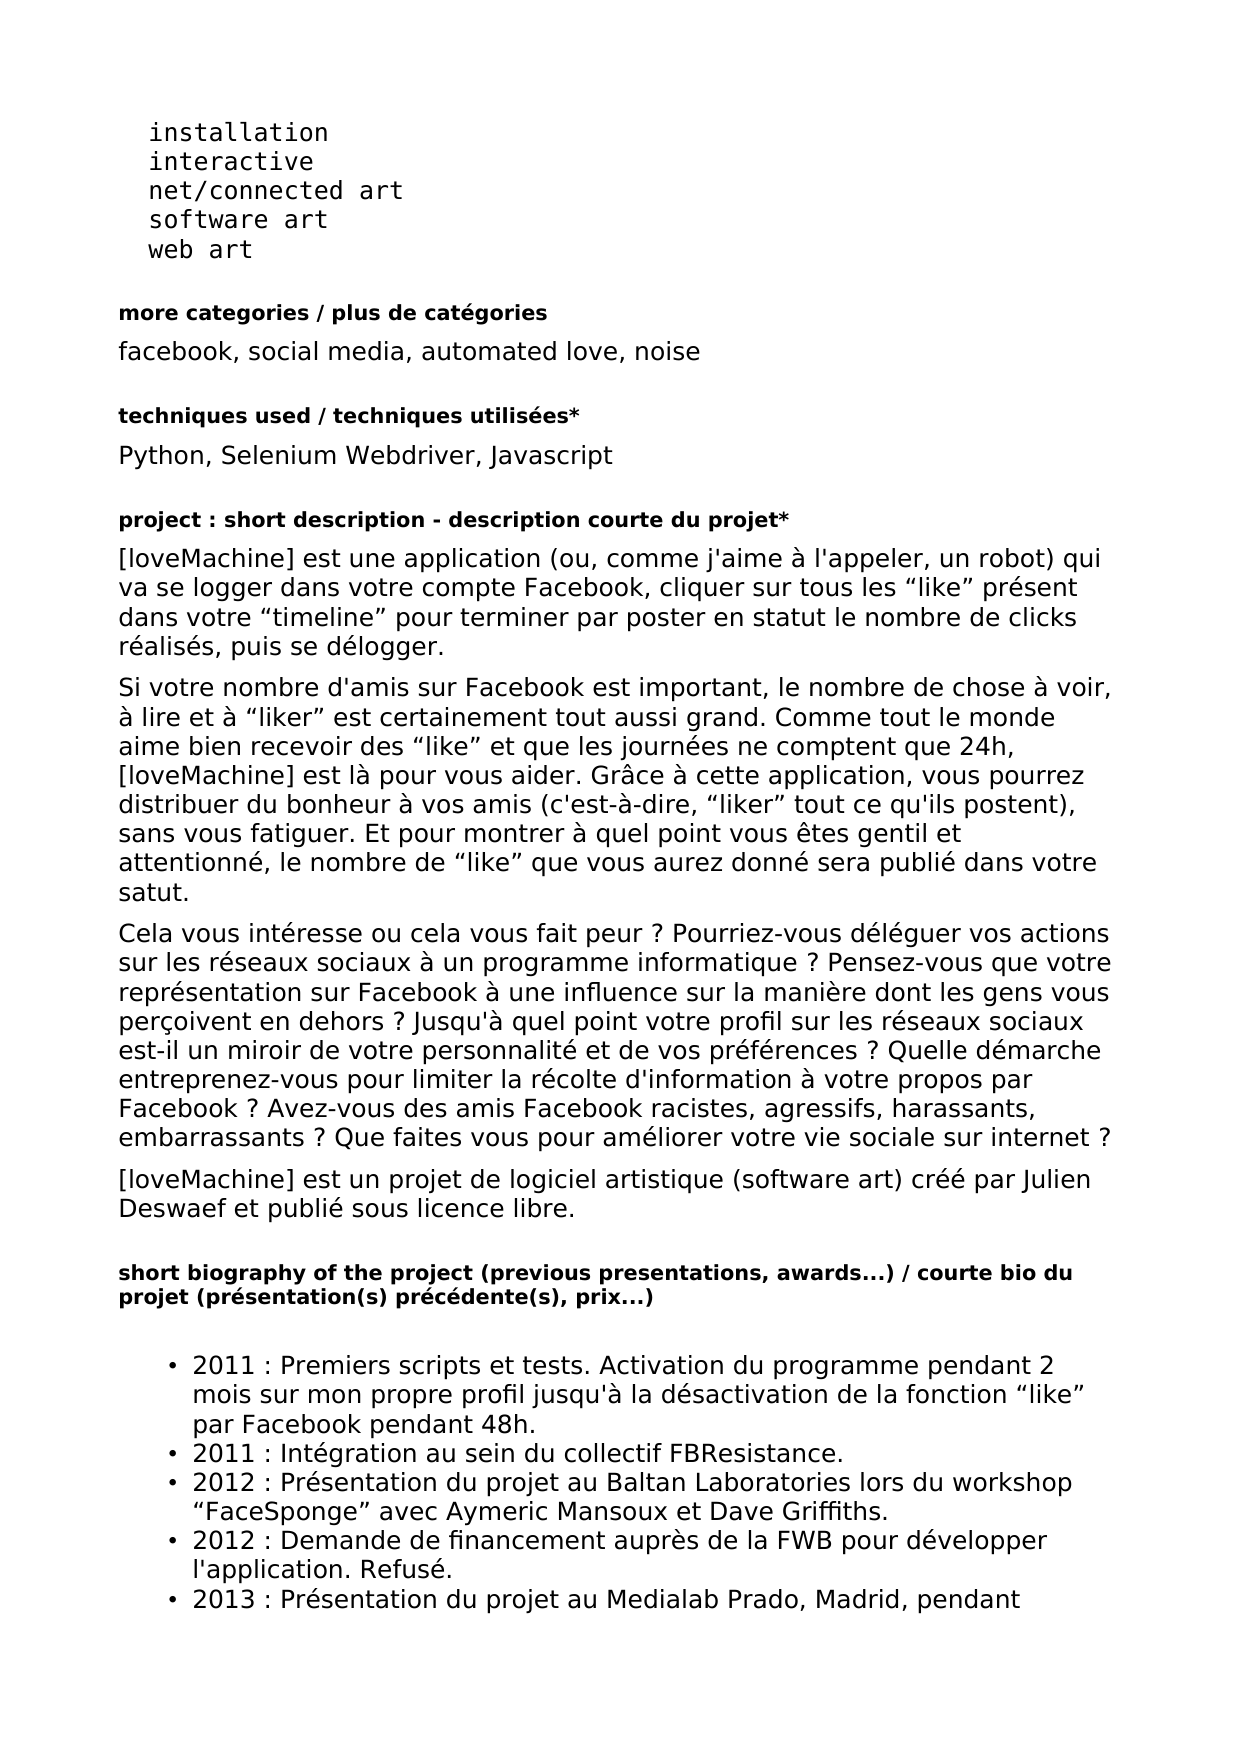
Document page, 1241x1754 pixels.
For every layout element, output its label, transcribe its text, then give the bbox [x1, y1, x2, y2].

subtitle project : short description - description courte du projet* [118, 508, 1122, 532]
text [loveMachine] est une application (ou, comme j'aime à l'appeler, un robot) qui va se logger dans votre compte Facebook, cliquer sur tous les “like” présent dans votre “timeline” pour terminer par poster en statut le nombre de clicks réalisés, puis se délogger. [118, 544, 1122, 661]
subtitle techniques used / techniques utilisées* [118, 404, 1122, 428]
text [loveMachine] est un projet de logiciel artistique (software art) créé par Julien Deswaef et publié sous licence libre. [118, 1165, 1122, 1223]
text Si votre nombre d'amis sur Facebook est important, le nombre de chose à voir, à lire et à “liker” est certainement tout aussi grand. Comme tout le monde aime bien recevoir des “like” et que les journées ne comptent que 24h, [loveMachine] est là pour vous aider. Grâce à cette application, vous pourrez distribuer du bonheur à vos amis (c'est-à-dire, “liker” tout ce qu'ils postent), sans vous fatiguer. Et pour montrer à quel point vous êtes gentil et attentionné, le nombre de “like” que vous aurez donné sera publié dans votre satut. [118, 673, 1122, 907]
list 2013 : Présentation du projet au Medialab Prado, Madrid, pendant [177, 1585, 1122, 1614]
text Python, Selenium Webdriver, Javascript [118, 441, 1122, 470]
list 2012 : Présentation du projet au Baltan Laboratories lors du workshop “FaceSponge” avec Aymeric Mansoux et Dave Griffiths. [177, 1468, 1122, 1527]
text facebook, social media, automated love, noise [118, 337, 1122, 367]
subtitle short biography of the project (previous presentations, awards...) / courte bio du projet (présentation(s) précédente(s), prix...) [118, 1261, 1122, 1309]
subtitle more categories / plus de catégories [118, 301, 1122, 325]
text Cela vous intéresse ou cela vous fait peur ? Pourriez-vous déléguer vos actions sur les réseaux sociaux à un programme informatique ? Pensez-vous que votre représentation sur Facebook à une influence sur la manière dont les gens vous perçoivent en dehors ? Jusqu'à quel point votre profil sur les réseaux sociaux est-il un miroir de votre personnalité et de vos préférences ? Quelle démarche entreprenez-vous pour limiter la récolte d'information à votre propos par Facebook ? Avez-vous des amis Facebook racistes, agressifs, harassants, embarrassants ? Que faites vous pour améliorer votre vie sociale sur internet ? [118, 919, 1122, 1153]
text installation interactive net/connected art software art web art [118, 118, 1122, 264]
list 2011 : Premiers scripts et tests. Activation du programme pendant 2 mois sur mon propre profil jusqu'à la désactivation de la fonction “like” par Facebook pendant 48h. [177, 1352, 1122, 1439]
list 2012 : Demande de financement auprès de la FWB pour développer l'application. Refusé. [177, 1527, 1122, 1585]
list 2011 : Intégration au sein du collectif FBResistance. [177, 1439, 1122, 1468]
